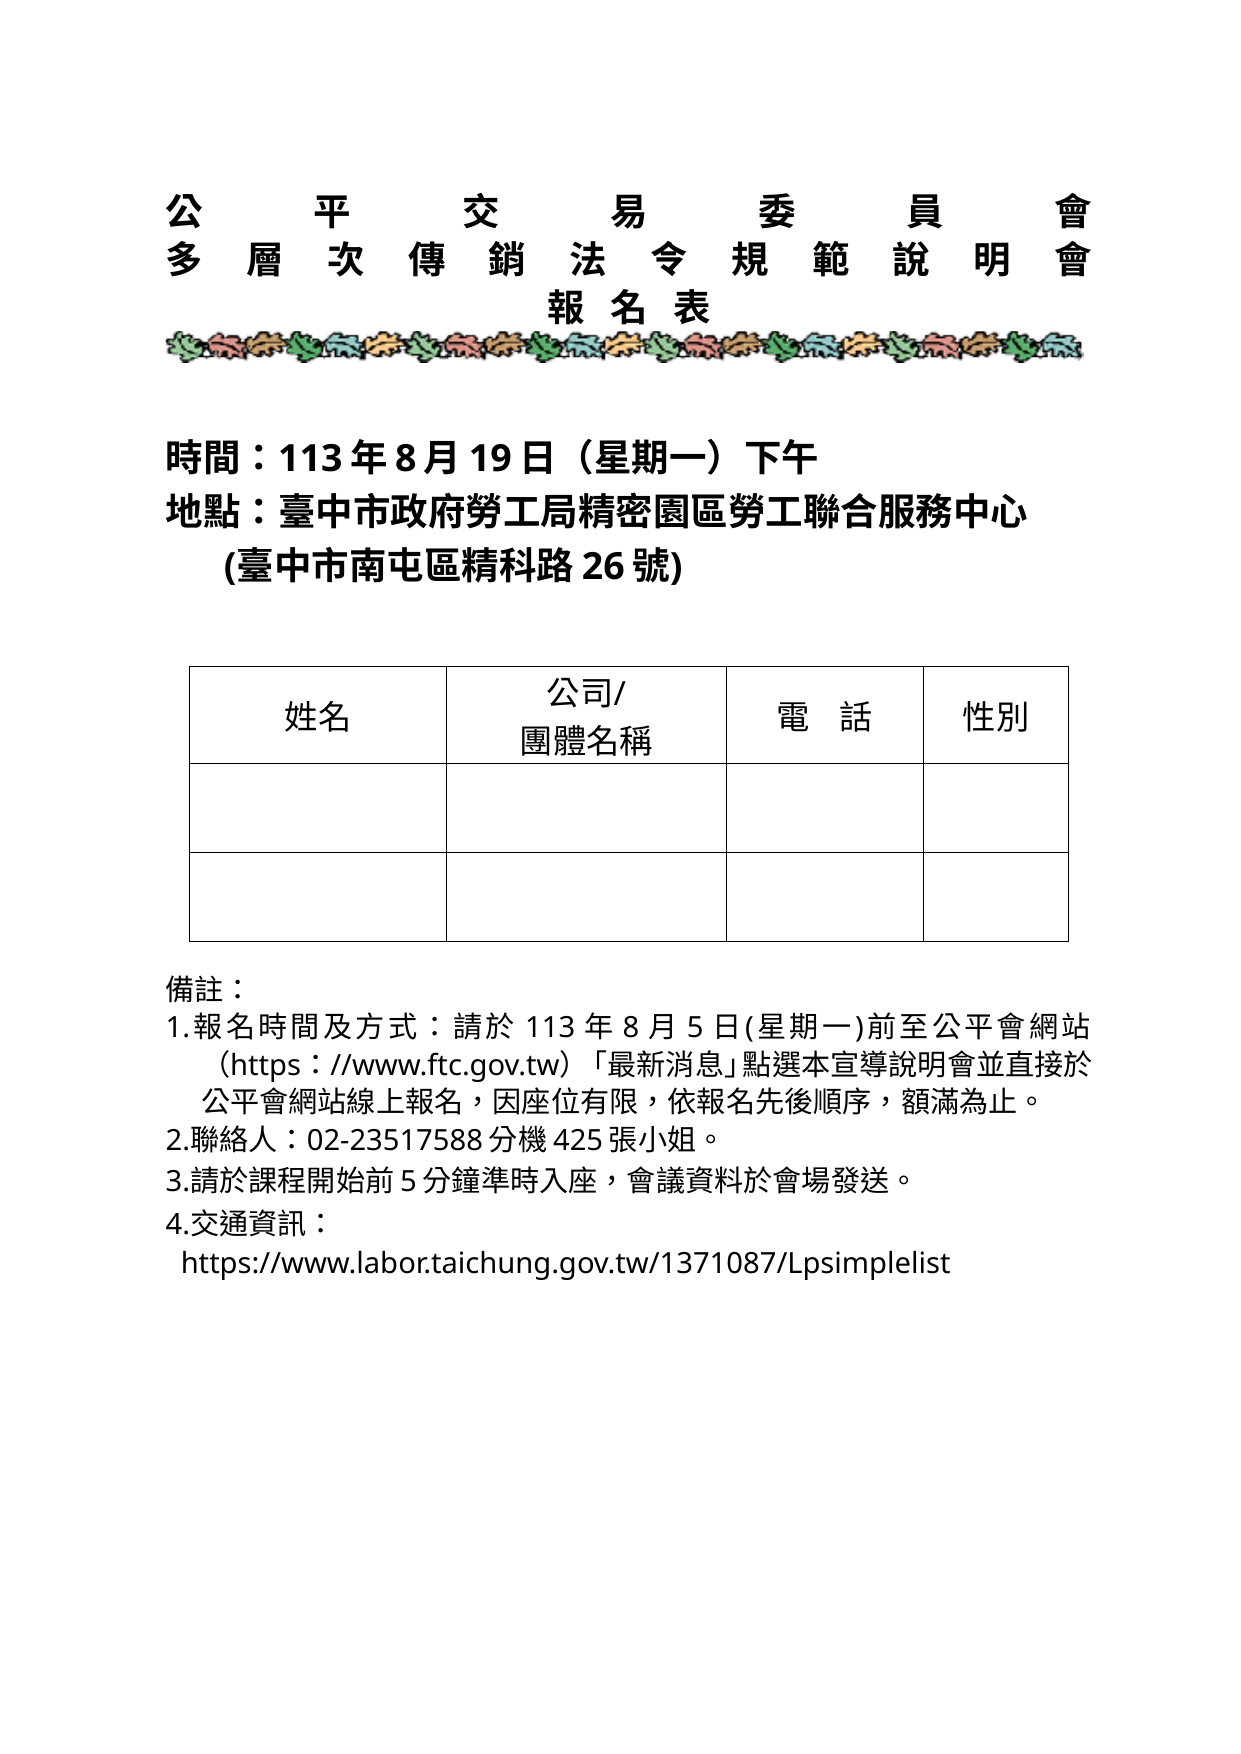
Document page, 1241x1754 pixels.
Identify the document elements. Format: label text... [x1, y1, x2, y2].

table_header 公司/ 團體名稱 [447, 667, 726, 763]
text 備註： [165, 970, 1092, 1008]
table_cell [190, 853, 446, 941]
table_cell [727, 764, 923, 852]
text 公平交易委員會 [165, 187, 1092, 235]
table_cell [447, 764, 726, 852]
text 1.報名時間及方式：請於113年8月5日(星期一)前至公平會網站（https：//www.ftc.gov.tw）「最新消息」點選本宣導說明會並直接於公平會網站線上報名，因座位有限，依報名先後順序，額滿為止。 [165, 1008, 1092, 1120]
table_header 姓名 [190, 667, 446, 763]
text 2.聯絡人：02-23517588分機425張小姐。 [165, 1120, 1092, 1158]
text 報 名 表 [165, 283, 1092, 331]
table_cell [190, 764, 446, 852]
table_cell [447, 853, 726, 941]
text (臺中市南屯區精科路26號) [165, 536, 1092, 591]
picture [165, 331, 1084, 363]
table_cell [727, 853, 923, 941]
text 3.請於課程開始前5分鐘準時入座，會議資料於會場發送。 [165, 1158, 1092, 1200]
table_header 電 話 [727, 667, 923, 763]
text 4.交通資訊： [165, 1200, 1092, 1243]
table_cell [924, 853, 1068, 941]
text 地點：臺中市政府勞工局精密園區勞工聯合服務中心 [165, 482, 1092, 536]
text 多層次傳銷法令規範說明會 [165, 235, 1092, 283]
text https://www.labor.taichung.gov.tw/1371087/Lpsimplelist [165, 1243, 1092, 1282]
text 時間：113年8月19日（星期一）下午 [165, 427, 1092, 482]
table_header 性別 [924, 667, 1068, 763]
table_cell [924, 764, 1068, 852]
